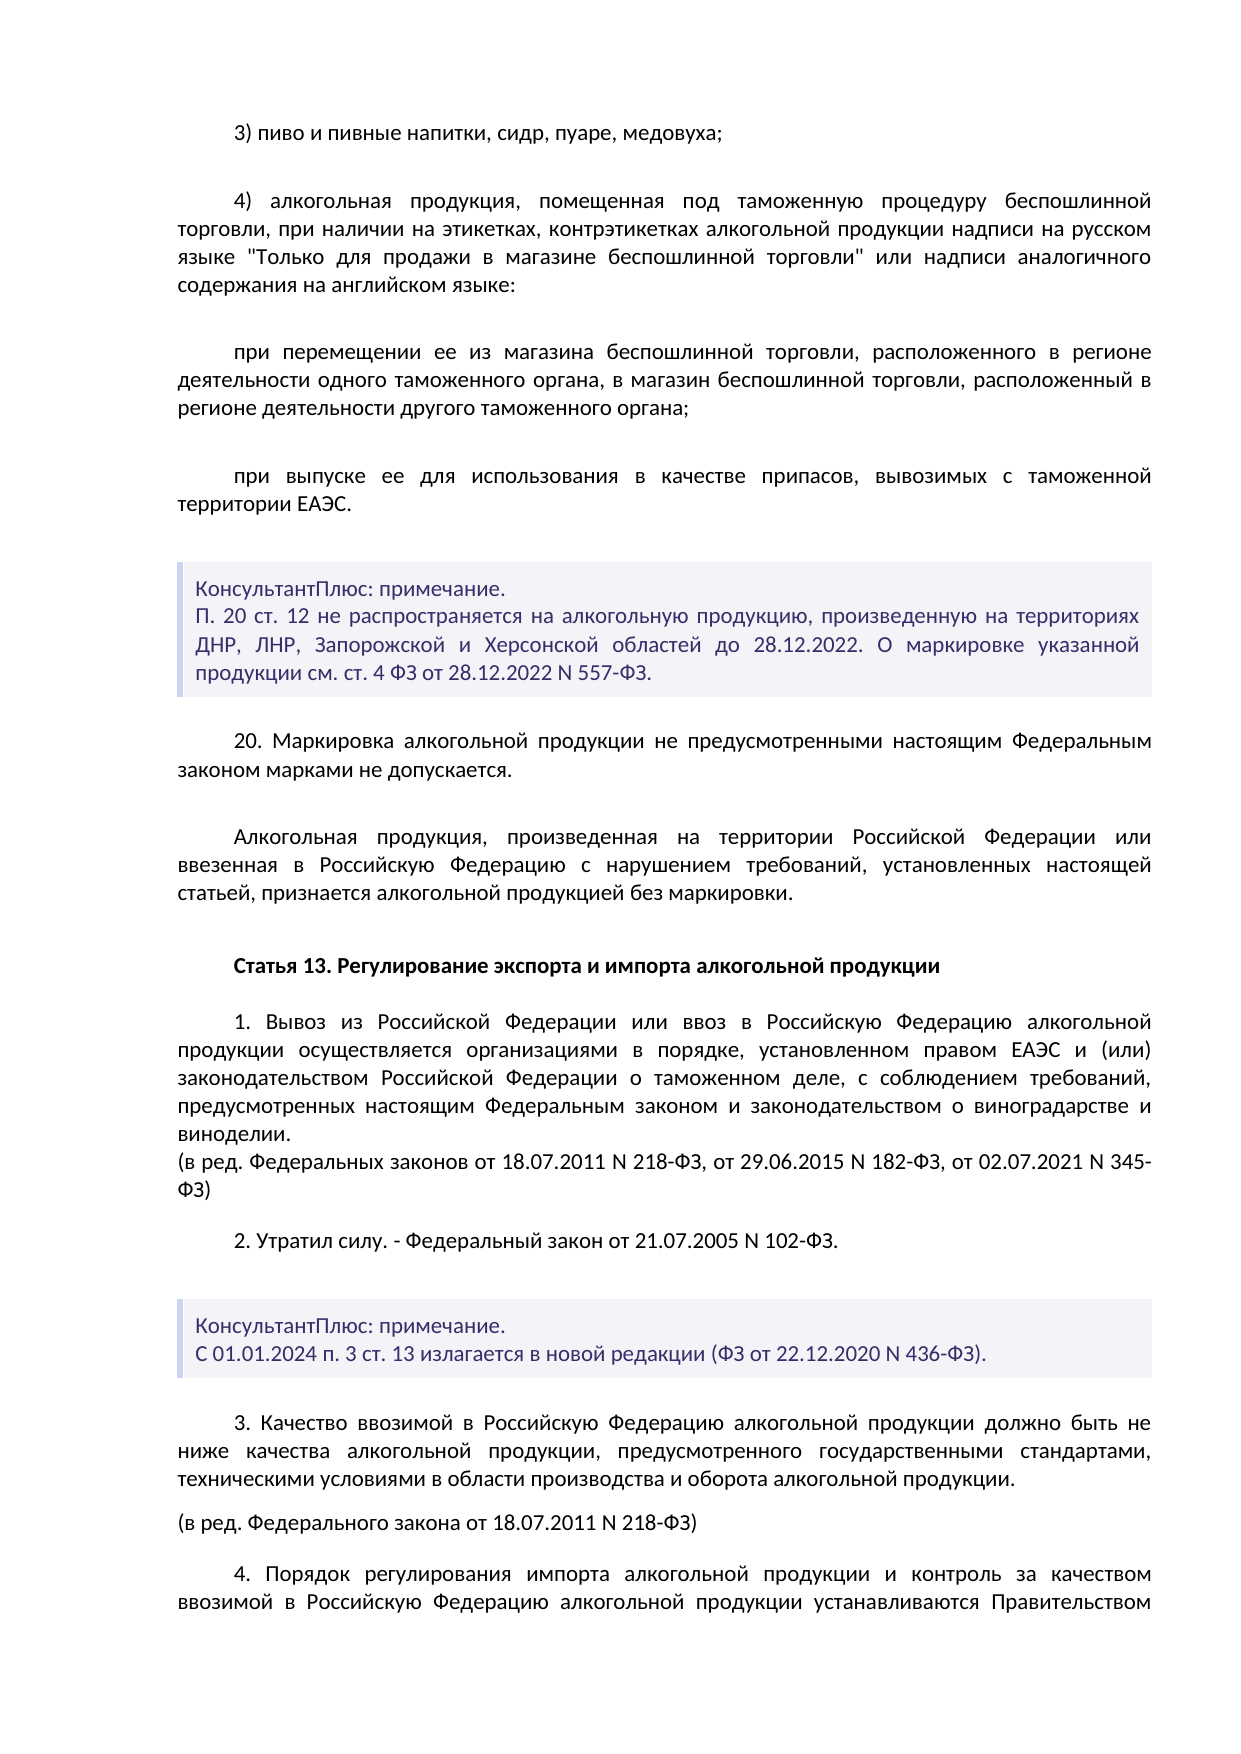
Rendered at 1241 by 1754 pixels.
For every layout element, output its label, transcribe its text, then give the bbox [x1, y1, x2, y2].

text (в ред. Федерального закона от 18.07.2011 N 218-ФЗ) [177, 1508, 1152, 1536]
text 2. Утратил силу. - Федеральный закон от 21.07.2005 N 102-ФЗ. [177, 1226, 1152, 1254]
table_header [1140, 562, 1152, 697]
text при перемещении ее из магазина беспошлинной торговли, расположенного в регионе деятельности одного таможенного органа, в магазин беспошлинной торговли, расположенный в регионе деятельности другого таможенного органа; [177, 337, 1152, 421]
text (в ред. Федеральных законов от 18.07.2011 N 218-ФЗ, от 29.06.2015 N 182-ФЗ, от 02.07.2021 N 345-ФЗ) [177, 1147, 1152, 1203]
text 20. Маркировка алкогольной продукции не предусмотренными настоящим Федеральным законом марками не допускается. [177, 727, 1152, 783]
text 1. Вывоз из Российской Федерации или ввоз в Российскую Федерацию алкогольной продукции осуществляется организациями в порядке, установленном правом ЕАЭС и (или) законодательством Российской Федерации о таможенном деле, с соблюдением требований, предусмотренных настоящим Федеральным законом и законодательством о виноградарстве и виноделии. [177, 1007, 1152, 1147]
text 3) пиво и пивные напитки, сидр, пуаре, медовуха; [177, 118, 1152, 146]
table_header КонсультантПлюс: примечание. С 01.01.2024 п. 3 ст. 13 излагается в новой редакции (ФЗ от 22.12.2020 N 436-ФЗ). [195, 1299, 1140, 1378]
text Алкогольная продукция, произведенная на территории Российской Федерации или ввезенная в Российскую Федерацию с нарушением требований, установленных настоящей статьей, признается алкогольной продукцией без маркировки. [177, 822, 1152, 906]
text 4. Порядок регулирования импорта алкогольной продукции и контроль за качеством ввозимой в Российскую Федерацию алкогольной продукции устанавливаются Правительством [177, 1559, 1152, 1615]
text при выпуске ее для использования в качестве припасов, вывозимых с таможенной территории ЕАЭС. [177, 461, 1152, 517]
table_header [184, 562, 195, 697]
table_header [1140, 1299, 1152, 1378]
table_header [184, 1299, 195, 1378]
title Статья 13. Регулирование экспорта и импорта алкогольной продукции [177, 951, 1152, 979]
table_header [177, 562, 183, 697]
text 4) алкогольная продукция, помещенная под таможенную процедуру беспошлинной торговли, при наличии на этикетках, контрэтикетках алкогольной продукции надписи на русском языке "Только для продажи в магазине беспошлинной торговли" или надписи аналогичного содержания на английском языке: [177, 186, 1152, 298]
table_header КонсультантПлюс: примечание. П. 20 ст. 12 не распространяется на алкогольную продукцию, произведенную на территориях ДНР, ЛНР, Запорожской и Херсонской областей до 28.12.2022. О маркировке указанной продукции см. ст. 4 ФЗ от 28.12.2022 N 557-ФЗ. [195, 562, 1140, 697]
text 3. Качество ввозимой в Российскую Федерацию алкогольной продукции должно быть не ниже качества алкогольной продукции, предусмотренного государственными стандартами, техническими условиями в области производства и оборота алкогольной продукции. [177, 1408, 1152, 1492]
table_header [177, 1299, 183, 1378]
